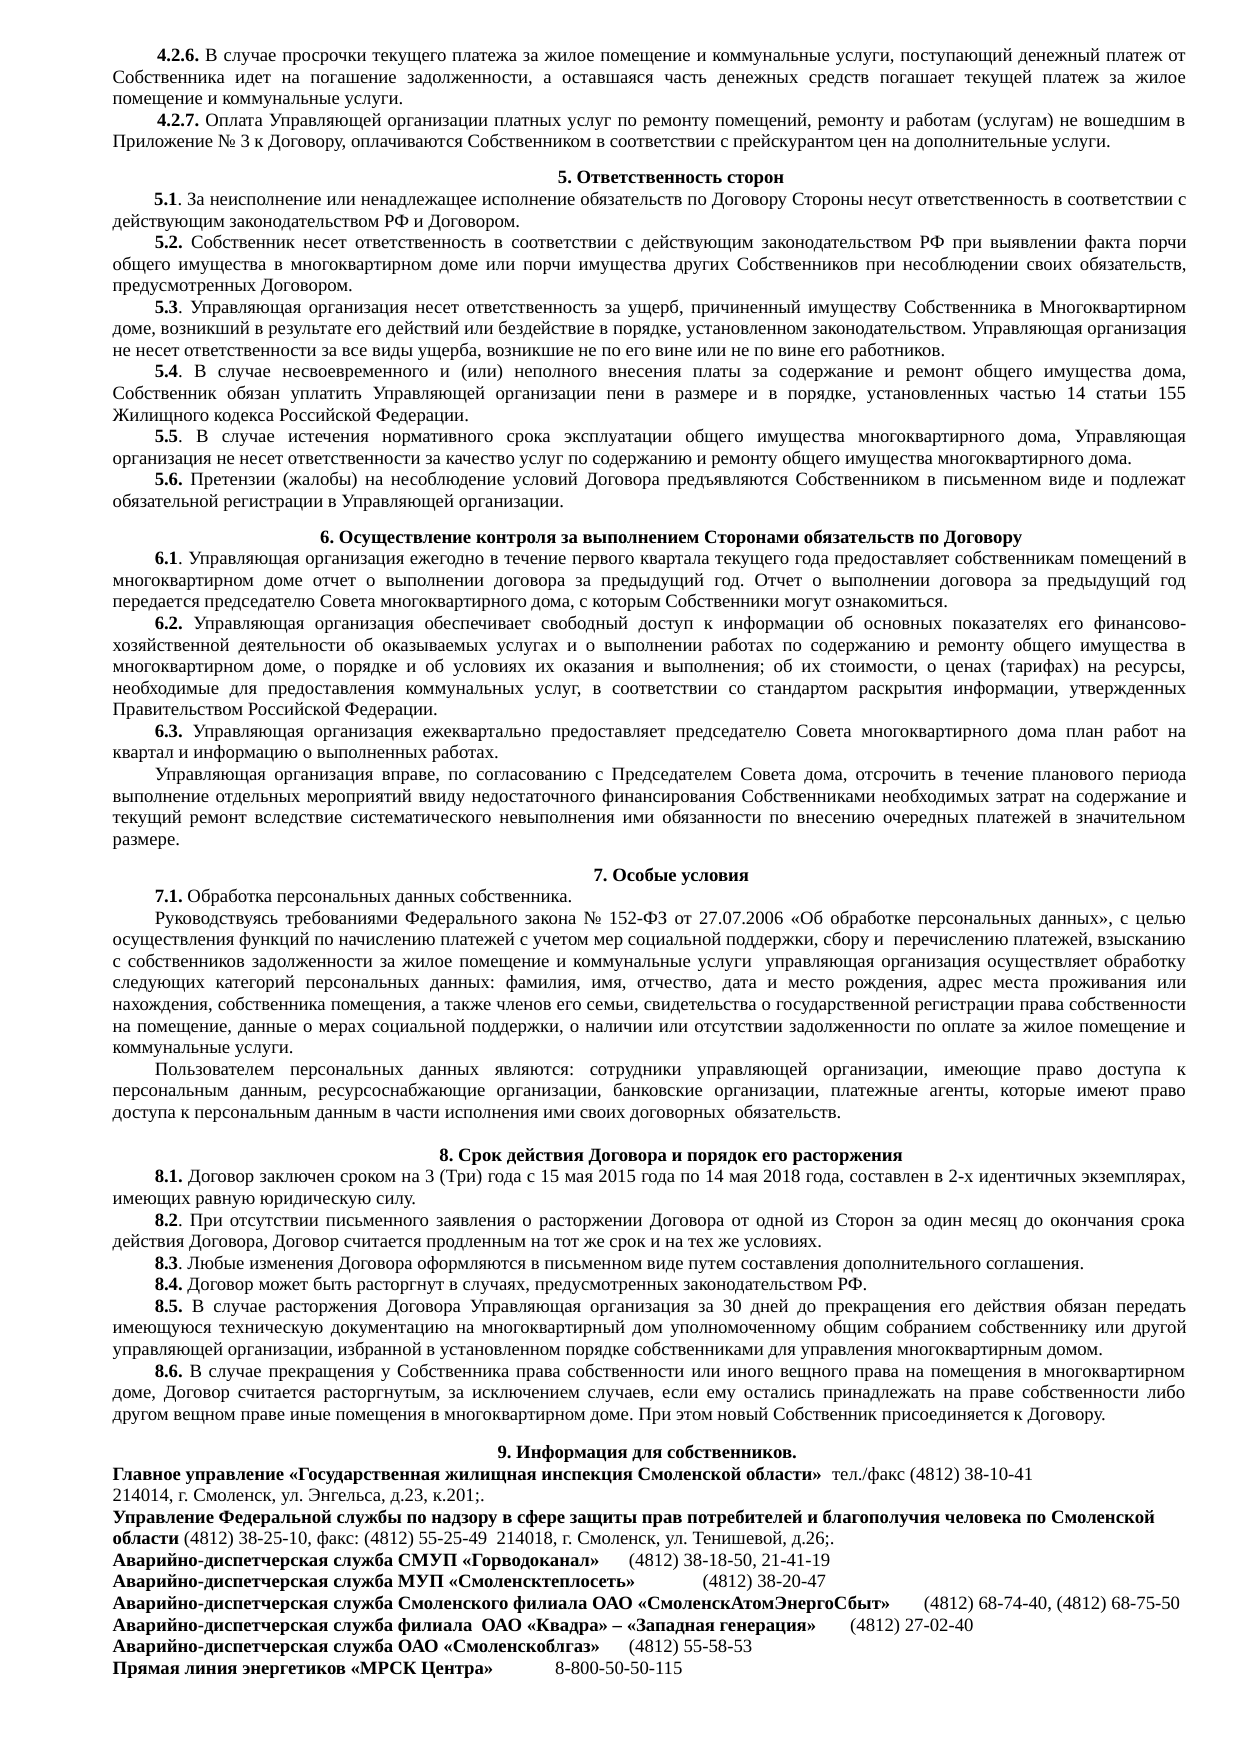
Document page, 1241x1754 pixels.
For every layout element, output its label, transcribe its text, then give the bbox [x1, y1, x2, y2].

text Аварийно-диспетчерская служба Смоленского филиала ОАО «СмоленскАтомЭнергоСбыт» (4812) 68-74-40, (4812) 68-75-50 [112, 1592, 1188, 1613]
text 8.3. Любые изменения Договора оформляются в письменном виде путем составления дополнительного соглашения. [112, 1252, 1188, 1273]
text 5.1. За неисполнение или ненадлежащее исполнение обязательств по Договору Стороны несут ответственность в соответствии с действующим законодательством РФ и Договором. [112, 188, 1188, 231]
text Руководствуясь требованиями Федерального закона № 152-ФЗ от 27.07.2006 «Об обработке персональных данных», с целью осуществления функций по начислению платежей с учетом мер социальной поддержки, сбору и перечислению платежей, взысканию с собственников задолженности за жилое помещение и коммунальные услуги управляющая организация осуществляет обработку следующих категорий персональных данных: фамилия, имя, отчество, дата и место рождения, адрес места проживания или нахождения, собственника помещения, а также членов его семьи, свидетельства о государственной регистрации права собственности на помещение, данные о мерах социальной поддержки, о наличии или отсутствии задолженности по оплате за жилое помещение и коммунальные услуги. [112, 907, 1188, 1058]
text Аварийно-диспетчерская служба МУП «Смоленсктеплосеть» (4812) 38-20-47 [112, 1570, 1188, 1592]
text 7.1. Обработка персональных данных собственника. [112, 885, 1188, 907]
text 8. Срок действия Договора и порядок его расторжения [112, 1144, 1188, 1165]
text 5.2. Собственник несет ответственность в соответствии с действующим законодательством РФ при выявлении факта порчи общего имущества в многоквартирном доме или порчи имущества других Собственников при несоблюдении своих обязательств, предусмотренных Договором. [112, 231, 1188, 296]
text 6.2. Управляющая организация обеспечивает свободный доступ к информации об основных показателях его финансово-хозяйственной деятельности об оказываемых услугах и о выполнении работах по содержанию и ремонту общего имущества в многоквартирном доме, о порядке и об условиях их оказания и выполнения; об их стоимости, о ценах (тарифах) на ресурсы, необходимые для предоставления коммунальных услуг, в соответствии со стандартом раскрытия информации, утвержденных Правительством Российской Федерации. [112, 612, 1188, 720]
text 8.5. В случае расторжения Договора Управляющая организация за 30 дней до прекращения его действия обязан передать имеющуюся техническую документацию на многоквартирный дом уполномоченному общим собранием собственнику или другой управляющей организации, избранной в установленном порядке собственниками для управления многоквартирным домом. [112, 1295, 1188, 1359]
text Управление Федеральной службы по надзору в сфере защиты прав потребителей и благополучия человека по Смоленской области (4812) 38-25-10, факс: (4812) 55-25-49 214018, г. Смоленск, ул. Тенишевой, д.26;. [112, 1506, 1188, 1549]
text 8.4. Договор может быть расторгнут в случаях, предусмотренных законодательством РФ. [112, 1273, 1188, 1295]
text 5. Ответственность сторон [112, 166, 1188, 188]
text 6.1. Управляющая организация ежегодно в течение первого квартала текущего года предоставляет собственникам помещений в многоквартирном доме отчет о выполнении договора за предыдущий год. Отчет о выполнении договора за предыдущий год передается председателю Совета многоквартирного дома, с которым Собственники могут ознакомиться. [112, 547, 1188, 612]
text 5.5. В случае истечения нормативного срока эксплуатации общего имущества многоквартирного дома, Управляющая организация не несет ответственности за качество услуг по содержанию и ремонту общего имущества многоквартирного дома. [112, 425, 1188, 468]
text 8.2. При отсутствии письменного заявления о расторжении Договора от одной из Сторон за один месяц до окончания срока действия Договора, Договор считается продленным на тот же срок и на тех же условиях. [112, 1208, 1188, 1252]
text 5.6. Претензии (жалобы) на несоблюдение условий Договора предъявляются Собственником в письменном виде и подлежат обязательной регистрации в Управляющей организации. [112, 468, 1188, 511]
text 5.4. В случае несвоевременного и (или) неполного внесения платы за содержание и ремонт общего имущества дома, Собственник обязан уплатить Управляющей организации пени в размере и в порядке, установленных частью 14 статьи 155 Жилищного кодекса Российской Федерации. [112, 360, 1188, 425]
text Аварийно-диспетчерская служба СМУП «Горводоканал» (4812) 38-18-50, 21-41-19 [112, 1549, 1188, 1570]
text Аварийно-диспетчерская служба ОАО «Смоленскоблгаз» (4812) 55-58-53 [112, 1635, 1188, 1657]
text Пользователем персональных данных являются: сотрудники управляющей организации, имеющие право доступа к персональным данным, ресурсоснабжающие организации, банковские организации, платежные агенты, которые имеют право доступа к персональным данным в части исполнения ими своих договорных обязательств. [112, 1058, 1188, 1122]
text 8.1. Договор заключен сроком на 3 (Три) года с 15 мая 2015 года по 14 мая 2018 года, составлен в 2-х идентичных экземплярах, имеющих равную юридическую силу. [112, 1165, 1188, 1208]
text 214014, г. Смоленск, ул. Энгельса, д.23, к.201;. [112, 1484, 1188, 1506]
text 6. Осуществление контроля за выполнением Сторонами обязательств по Договору [112, 526, 1188, 547]
text 4.2.7. Оплата Управляющей организации платных услуг по ремонту помещений, ремонту и работам (услугам) не вошедшим в Приложение № 3 к Договору, оплачиваются Собственником в соответствии с прейскурантом цен на дополнительные услуги. [112, 109, 1188, 152]
text Прямая линия энергетиков «МРСК Центра» 8-800-50-50-115 [112, 1657, 1188, 1678]
text 8.6. В случае прекращения у Собственника права собственности или иного вещного права на помещения в многоквартирном доме, Договор считается расторгнутым, за исключением случаев, если ему остались принадлежать на праве собственности либо другом вещном праве иные помещения в многоквартирном доме. При этом новый Собственник присоединяется к Договору. [112, 1359, 1188, 1424]
text 9. Информация для собственников. [106, 1441, 1188, 1462]
text 6.3. Управляющая организация ежеквартально предоставляет председателю Совета многоквартирного дома план работ на квартал и информацию о выполненных работах. [112, 720, 1188, 763]
text Управляющая организация вправе, по согласованию с Председателем Совета дома, отсрочить в течение планового периода выполнение отдельных мероприятий ввиду недостаточного финансирования Собственниками необходимых затрат на содержание и текущий ремонт вследствие систематического невыполнения ими обязанности по внесению очередных платежей в значительном размере. [112, 763, 1188, 849]
text 7. Особые условия [112, 863, 1188, 885]
text Главное управление «Государственная жилищная инспекция Смоленской области» тел./факс (4812) 38-10-41 [112, 1462, 1188, 1484]
text 4.2.6. В случае просрочки текущего платежа за жилое помещение и коммунальные услуги, поступающий денежный платеж от Собственника идет на погашение задолженности, а оставшаяся часть денежных средств погашает текущей платеж за жилое помещение и коммунальные услуги. [112, 44, 1188, 109]
text 5.3. Управляющая организация несет ответственность за ущерб, причиненный имуществу Собственника в Многоквартирном доме, возникший в результате его действий или бездействие в порядке, установленном законодательством. Управляющая организация не несет ответственности за все виды ущерба, возникшие не по его вине или не по вине его работников. [112, 296, 1188, 360]
text Аварийно-диспетчерская служба филиала ОАО «Квадра» – «Западная генерация» (4812) 27-02-40 [112, 1613, 1188, 1635]
